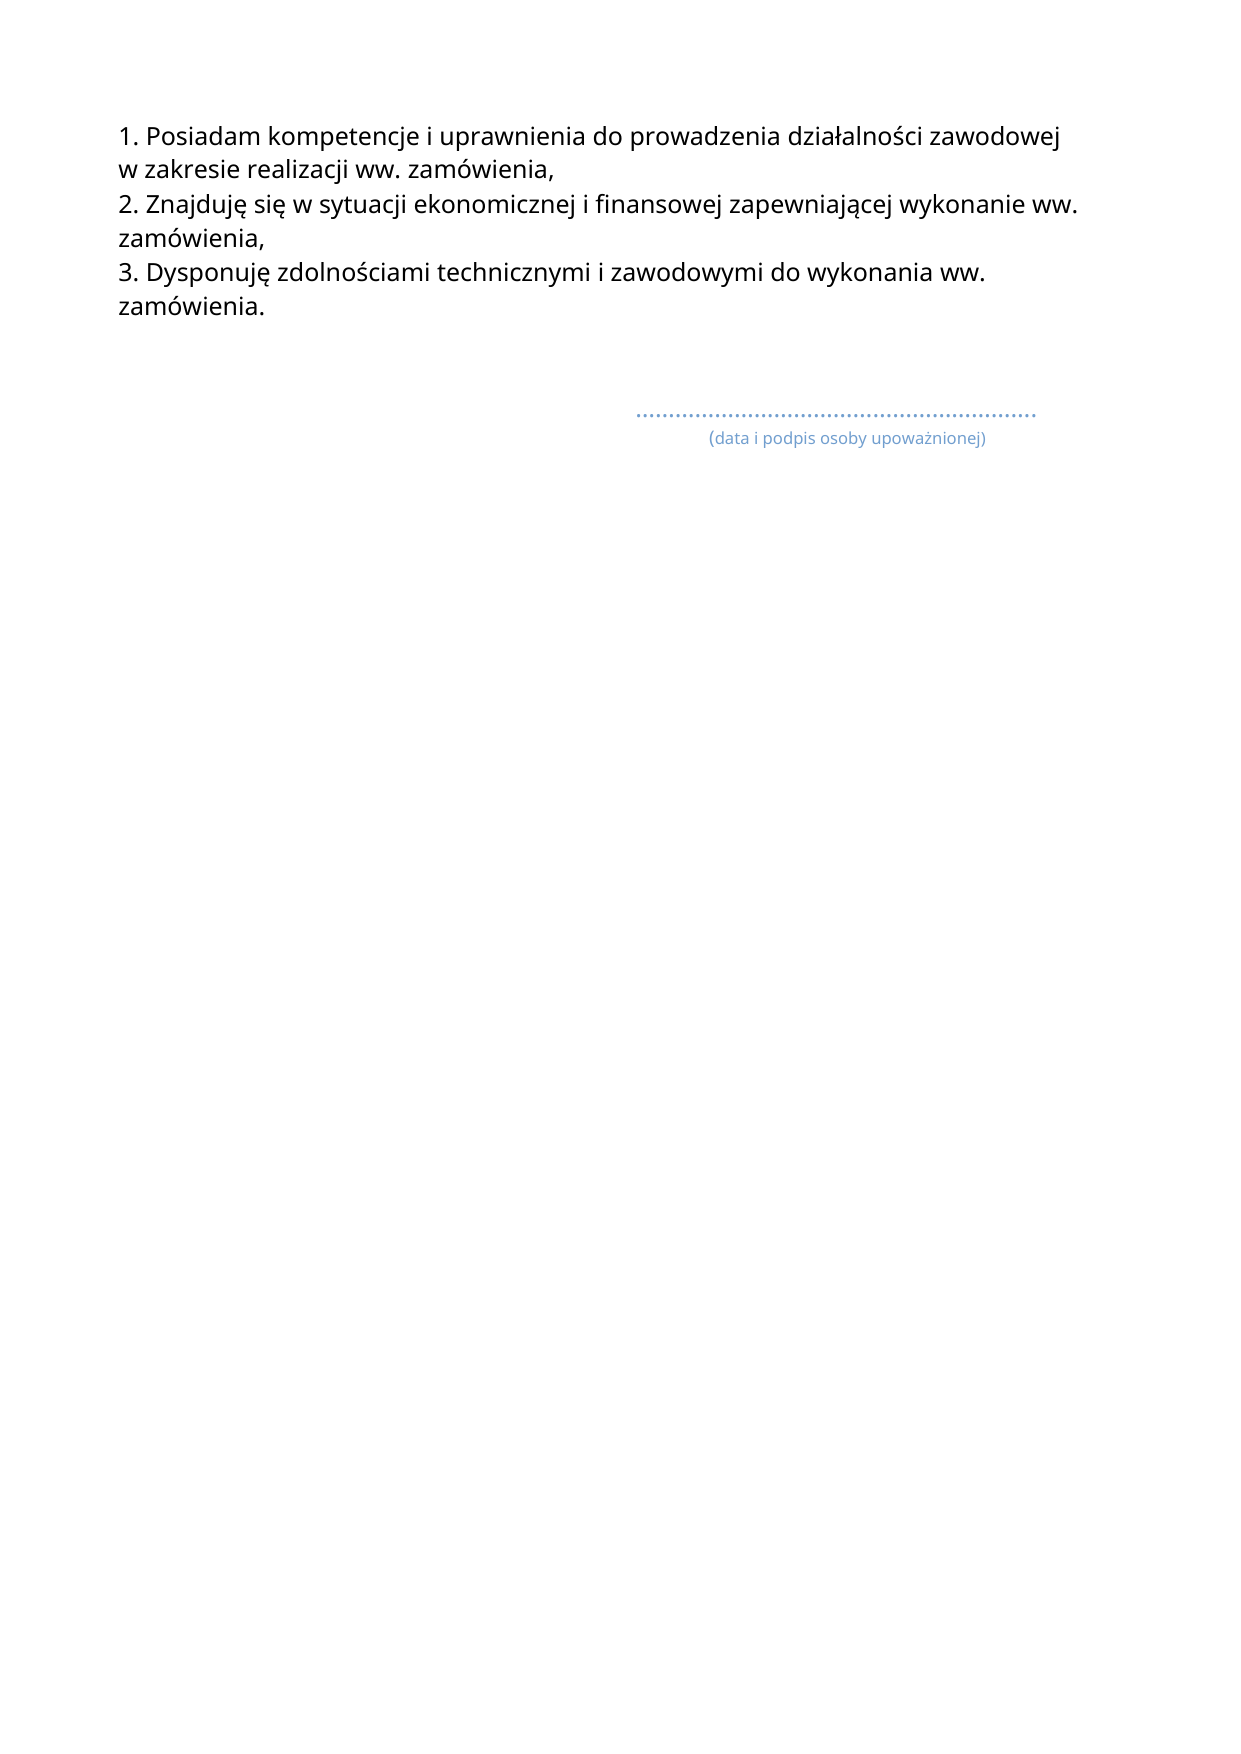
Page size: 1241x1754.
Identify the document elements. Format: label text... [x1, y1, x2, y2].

text (data i podpis osoby upoważnionej) [118, 425, 1122, 450]
text w zakresie realizacji ww. zamówienia, [118, 152, 1122, 186]
text 3. Dysponuję zdolnościami technicznymi i zawodowymi do wykonania ww. zamówienia. [118, 254, 1122, 322]
text 2. Znajduję się w sytuacji ekonomicznej i finansowej zapewniającej wykonanie ww. [118, 186, 1122, 220]
text 1. Posiadam kompetencje i uprawnienia do prowadzenia działalności zawodowej [118, 118, 1122, 152]
text ……………………………………………………. [118, 391, 1122, 425]
text zamówienia, [118, 220, 1122, 254]
